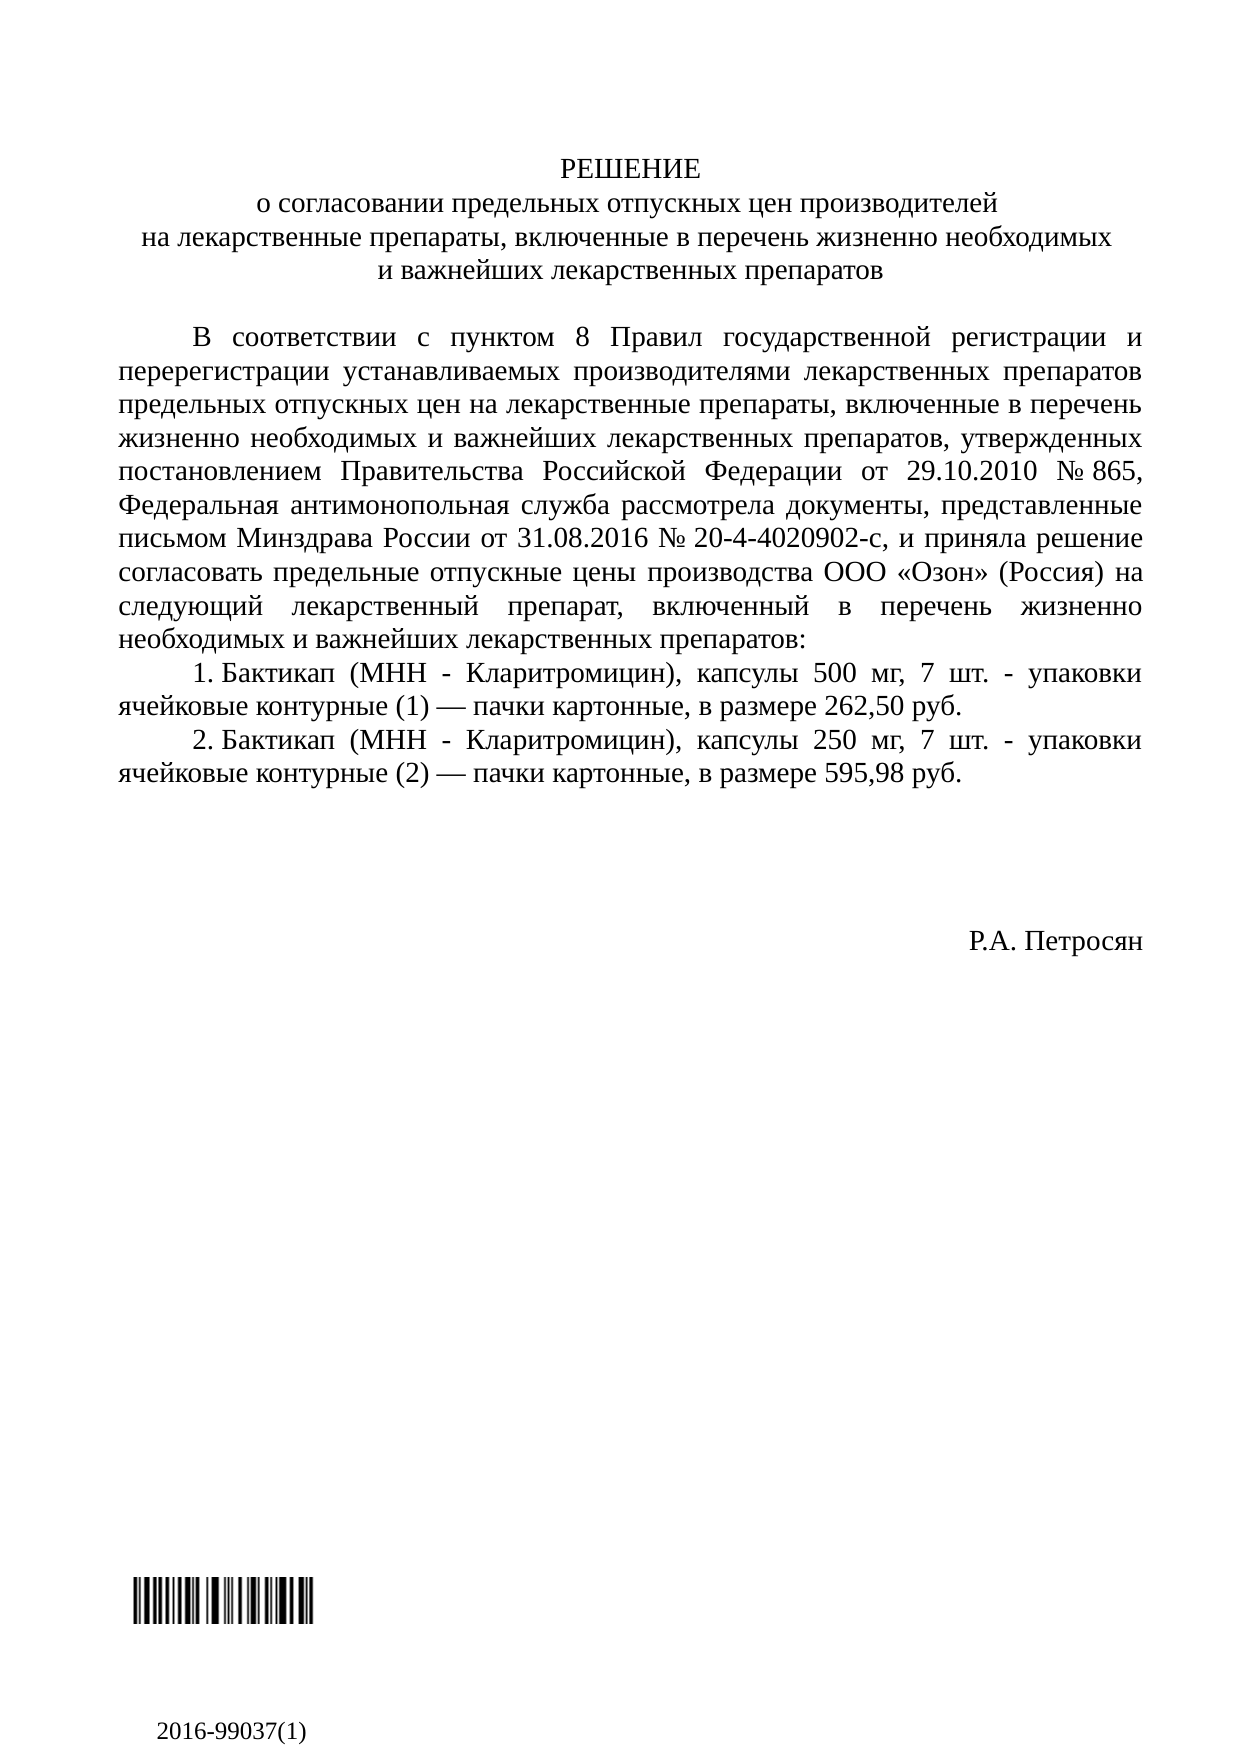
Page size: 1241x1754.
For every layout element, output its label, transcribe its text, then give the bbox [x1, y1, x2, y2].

text 1. Бактикап (МНН - Кларитромицин), капсулы 500 мг, 7 шт. - упаковки ячейковые контурные (1) — пачки картонные, в размере 262,50 руб. [118, 655, 1143, 722]
picture [118, 1577, 331, 1624]
text 2. Бактикап (МНН - Кларитромицин), капсулы 250 мг, 7 шт. - упаковки ячейковые контурные (2) — пачки картонные, в размере 595,98 руб. [118, 722, 1143, 789]
text о согласовании предельных отпускных цен производителей [118, 185, 1143, 219]
text РЕШЕНИЕ [118, 152, 1143, 185]
text Р.А. Петросян [118, 923, 1143, 957]
text и важнейших лекарственных препаратов [118, 252, 1143, 286]
text В соответствии с пунктом 8 Правил государственной регистрации и перерегистрации устанавливаемых производителями лекарственных препаратов предельных отпускных цен на лекарственные препараты, включенные в перечень жизненно необходимых и важнейших лекарственных препаратов, утвержденных постановлением Правительства Российской Федерации от 29.10.2010 № 865, Федеральная антимонопольная служба рассмотрела документы, представленные письмом Минздрава России от 31.08.2016 № 20-4-4020902-с, и приняла решение согласовать предельные отпускные цены производства ООО «Озон» (Россия) на следующий лекарственный препарат, включенный в перечень жизненно необходимых и важнейших лекарственных препаратов: [118, 319, 1143, 655]
text на лекарственные препараты, включенные в перечень жизненно необходимых [118, 219, 1143, 252]
